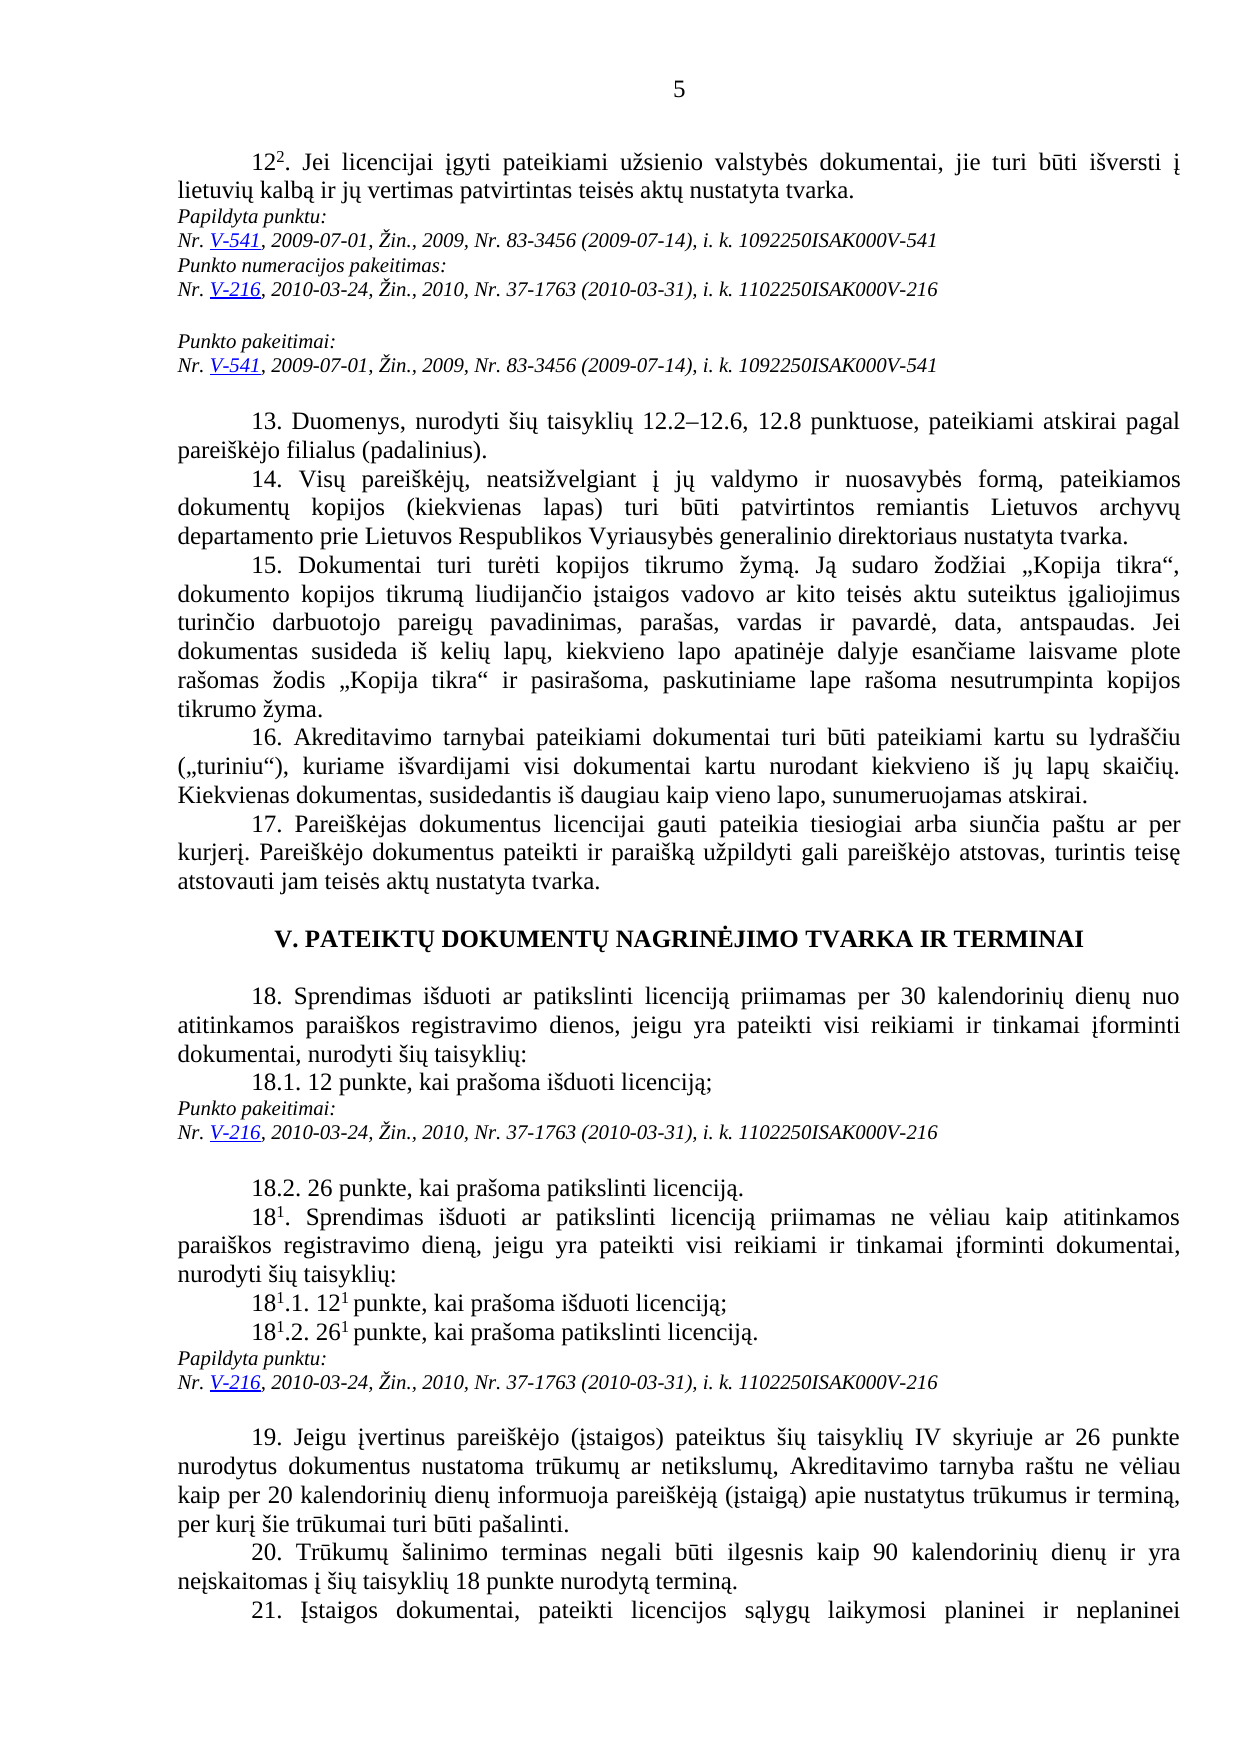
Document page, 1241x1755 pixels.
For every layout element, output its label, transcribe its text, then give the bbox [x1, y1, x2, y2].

text 17. Pareiškėjas dokumentus licencijai gauti pateikia tiesiogiai arba siunčia paštu ar per kurjerį. Pareiškėjo dokumentus pateikti ir paraišką užpildyti gali pareiškėjo atstovas, turintis teisę atstovauti jam teisės aktų nustatyta tvarka. [177, 809, 1181, 895]
text 13. Duomenys, nurodyti šių taisyklių 12.2–12.6, 12.8 punktuose, pateikiami atskirai pagal pareiškėjo filialus (padalinius). [177, 406, 1181, 464]
text Nr. V-216, 2010-03-24, Žin., 2010, Nr. 37-1763 (2010-03-31), i. k. 1102250ISAK000V-216 [177, 277, 1181, 301]
text 21. Įstaigos dokumentai, pateikti licencijos sąlygų laikymosi planinei ir neplaninei [177, 1595, 1181, 1624]
text 18.2. 26 punkte, kai prašoma patikslinti licenciją. [177, 1173, 1181, 1202]
text 18. Sprendimas išduoti ar patikslinti licenciją priimamas per 30 kalendorinių dienų nuo atitinkamos paraiškos registravimo dienos, jeigu yra pateikti visi reikiami ir tinkamai įforminti dokumentai, nurodyti šių taisyklių: [177, 981, 1181, 1067]
text 19. Jeigu įvertinus pareiškėjo (įstaigos) pateiktus šių taisyklių IV skyriuje ar 26 punkte nurodytus dokumentus nustatoma trūkumų ar netikslumų, Akreditavimo tarnyba raštu ne vėliau kaip per 20 kalendorinių dienų informuoja pareiškėją (įstaigą) apie nustatytus trūkumus ir terminą, per kurį šie trūkumai turi būti pašalinti. [177, 1422, 1181, 1537]
text 16. Akreditavimo tarnybai pateikiami dokumentai turi būti pateikiami kartu su lydraščiu („turiniu“), kuriame išvardijami visi dokumentai kartu nurodant kiekvieno iš jų lapų skaičių. Kiekvienas dokumentas, susidedantis iš daugiau kaip vieno lapo, sunumeruojamas atskirai. [177, 722, 1181, 809]
text Nr. V-216, 2010-03-24, Žin., 2010, Nr. 37-1763 (2010-03-31), i. k. 1102250ISAK000V-216 [177, 1370, 1181, 1394]
text Punkto pakeitimai: [177, 1096, 1181, 1120]
text Nr. V-541, 2009-07-01, Žin., 2009, Nr. 83-3456 (2009-07-14), i. k. 1092250ISAK000V-541 [177, 353, 1181, 377]
text 181.1. 121 punkte, kai prašoma išduoti licenciją; [177, 1288, 1181, 1317]
text Punkto pakeitimai: [177, 329, 1181, 353]
text Nr. V-216, 2010-03-24, Žin., 2010, Nr. 37-1763 (2010-03-31), i. k. 1102250ISAK000V-216 [177, 1120, 1181, 1144]
text 14. Visų pareiškėjų, neatsižvelgiant į jų valdymo ir nuosavybės formą, pateikiamos dokumentų kopijos (kiekvienas lapas) turi būti patvirtintos remiantis Lietuvos archyvų departamento prie Lietuvos Respublikos Vyriausybės generalinio direktoriaus nustatyta tvarka. [177, 464, 1181, 550]
text 181.2. 261 punkte, kai prašoma patikslinti licenciją. [177, 1317, 1181, 1346]
text V. PATEIKTŲ DOKUMENTŲ NAGRINĖJIMO TVARKA IR TERMINAI [177, 924, 1181, 952]
text Papildyta punktu: [177, 204, 1181, 228]
text 20. Trūkumų šalinimo terminas negali būti ilgesnis kaip 90 kalendorinių dienų ir yra neįskaitomas į šių taisyklių 18 punkte nurodytą terminą. [177, 1537, 1181, 1595]
text 15. Dokumentai turi turėti kopijos tikrumo žymą. Ją sudaro žodžiai „Kopija tikra“, dokumento kopijos tikrumą liudijančio įstaigos vadovo ar kito teisės aktu suteiktus įgaliojimus turinčio darbuotojo pareigų pavadinimas, parašas, vardas ir pavardė, data, antspaudas. Jei dokumentas susideda iš kelių lapų, kiekvieno lapo apatinėje dalyje esančiame laisvame plote rašomas žodis „Kopija tikra“ ir pasirašoma, paskutiniame lape rašoma nesutrumpinta kopijos tikrumo žyma. [177, 550, 1181, 722]
text Nr. V-541, 2009-07-01, Žin., 2009, Nr. 83-3456 (2009-07-14), i. k. 1092250ISAK000V-541 [177, 228, 1181, 252]
text 181. Sprendimas išduoti ar patikslinti licenciją priimamas ne vėliau kaip atitinkamos paraiškos registravimo dieną, jeigu yra pateikti visi reikiami ir tinkamai įforminti dokumentai, nurodyti šių taisyklių: [177, 1202, 1181, 1288]
text 122. Jei licencijai įgyti pateikiami užsienio valstybės dokumentai, jie turi būti išversti į lietuvių kalbą ir jų vertimas patvirtintas teisės aktų nustatyta tvarka. [177, 147, 1181, 204]
text Papildyta punktu: [177, 1346, 1181, 1370]
text 18.1. 12 punkte, kai prašoma išduoti licenciją; [177, 1067, 1181, 1096]
text Punkto numeracijos pakeitimas: [177, 252, 1181, 277]
